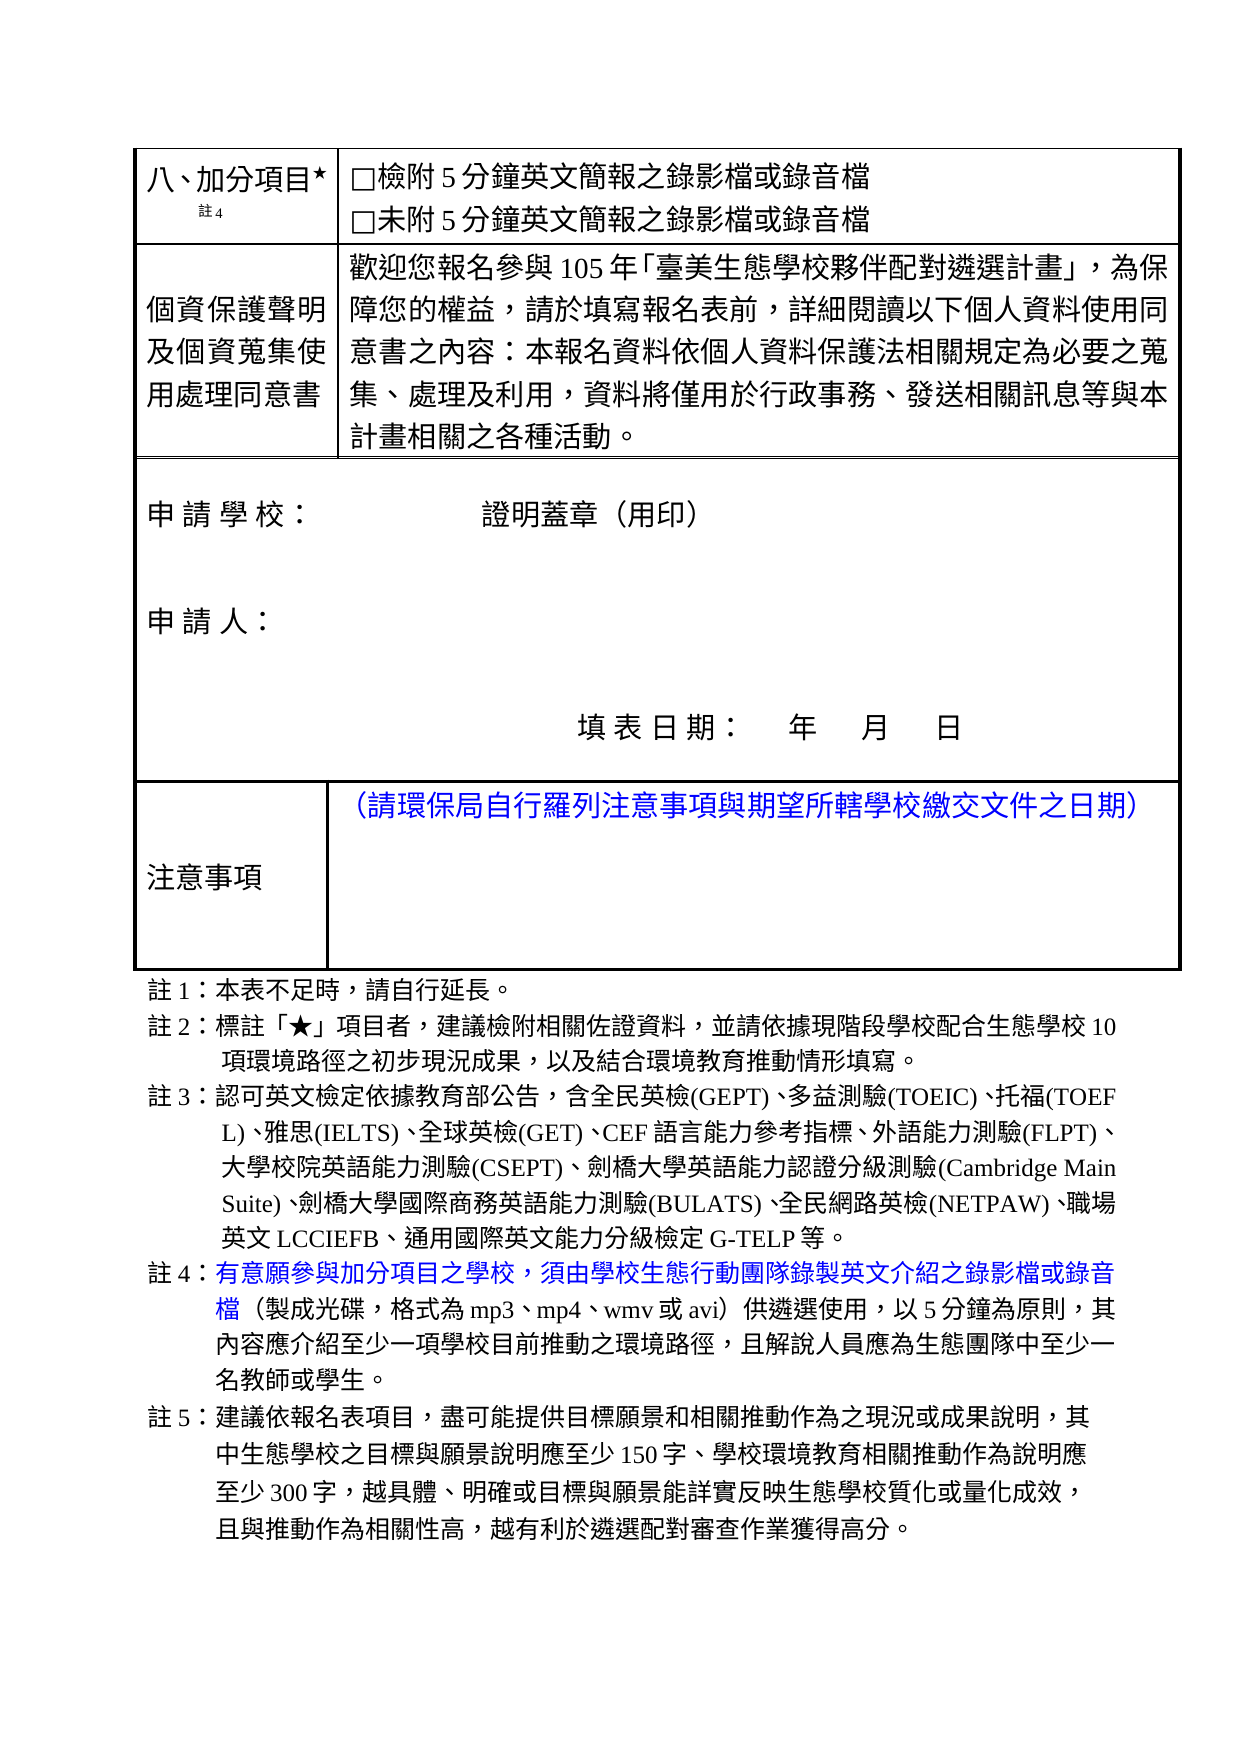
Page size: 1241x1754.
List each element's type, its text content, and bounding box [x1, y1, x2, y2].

text 註2：標註「★」項目者，建議檢附相關佐證資料，並請依據現階段學校配合生態學校10項環境路徑之初步現況成果，以及結合環境教育推動情形填寫。 [148, 1007, 1116, 1077]
table_cell 歡迎您報名參與105年「臺美生態學校夥伴配對遴選計畫」，為保障您的權益，請於填寫報名表前，詳細閱讀以下個人資料使用同意書之內容：本報名資料依個人資料保護法相關規定為必要之蒐集、處理及利用，資料將僅用於行政事務、發送相關訊息等與本計畫相關之各種活動。 [339, 245, 1178, 456]
table_cell （請環保局自行羅列注意事項與期望所轄學校繳交文件之日期） [329, 783, 1178, 968]
table_cell 注意事項 [137, 783, 326, 968]
text 註3：認可英文檢定依據教育部公告，含全民英檢(GEPT)、多益測驗(TOEIC)、托福(TOEFL)、雅思(IELTS)、全球英檢(GET)、CEF語言能力參考指標、外語能力測驗(FLPT)、大學校院英語能力測驗(CSEPT)、劍橋大學英語能力認證分級測驗(Cambridge Main Suite)、劍橋大學國際商務英語能力測驗(BULATS)、全民網路英檢(NETPAW)、職場英文LCCIEFB、通用國際英文能力分級檢定G-TELP等。 [148, 1077, 1116, 1254]
table_cell □檢附5分鐘英文簡報之錄影檔或錄音檔 □未附5分鐘英文簡報之錄影檔或錄音檔 [339, 149, 1178, 243]
table_cell 個資保護聲明及個資蒐集使用處理同意書 [137, 245, 337, 456]
text 註4：有意願參與加分項目之學校，須由學校生態行動團隊錄製英文介紹之錄影檔或錄音檔（製成光碟，格式為mp3、mp4、wmv或avi）供遴選使用，以5分鐘為原則，其內容應介紹至少一項學校目前推動之環境路徑，且解說人員應為生態團隊中至少一名教師或學生。 [148, 1254, 1116, 1396]
table_cell 八、加分項目★註4 [137, 149, 337, 243]
text 註5：建議依報名表項目，盡可能提供目標願景和相關推動作為之現況或成果說明，其中生態學校之目標與願景說明應至少150字、學校環境教育相關推動作為說明應至少300字，越具體、明確或目標與願景能詳實反映生態學校質化或量化成效，且與推動作為相關性高，越有利於遴選配對審查作業獲得高分。 [148, 1396, 1092, 1546]
text 註1：本表不足時，請自行延長。 [148, 971, 1116, 1007]
table_cell 申 請 學 校： 證明蓋章（用印） 申 請 人： 填 表 日 期： 年 月 日 [137, 459, 1178, 779]
